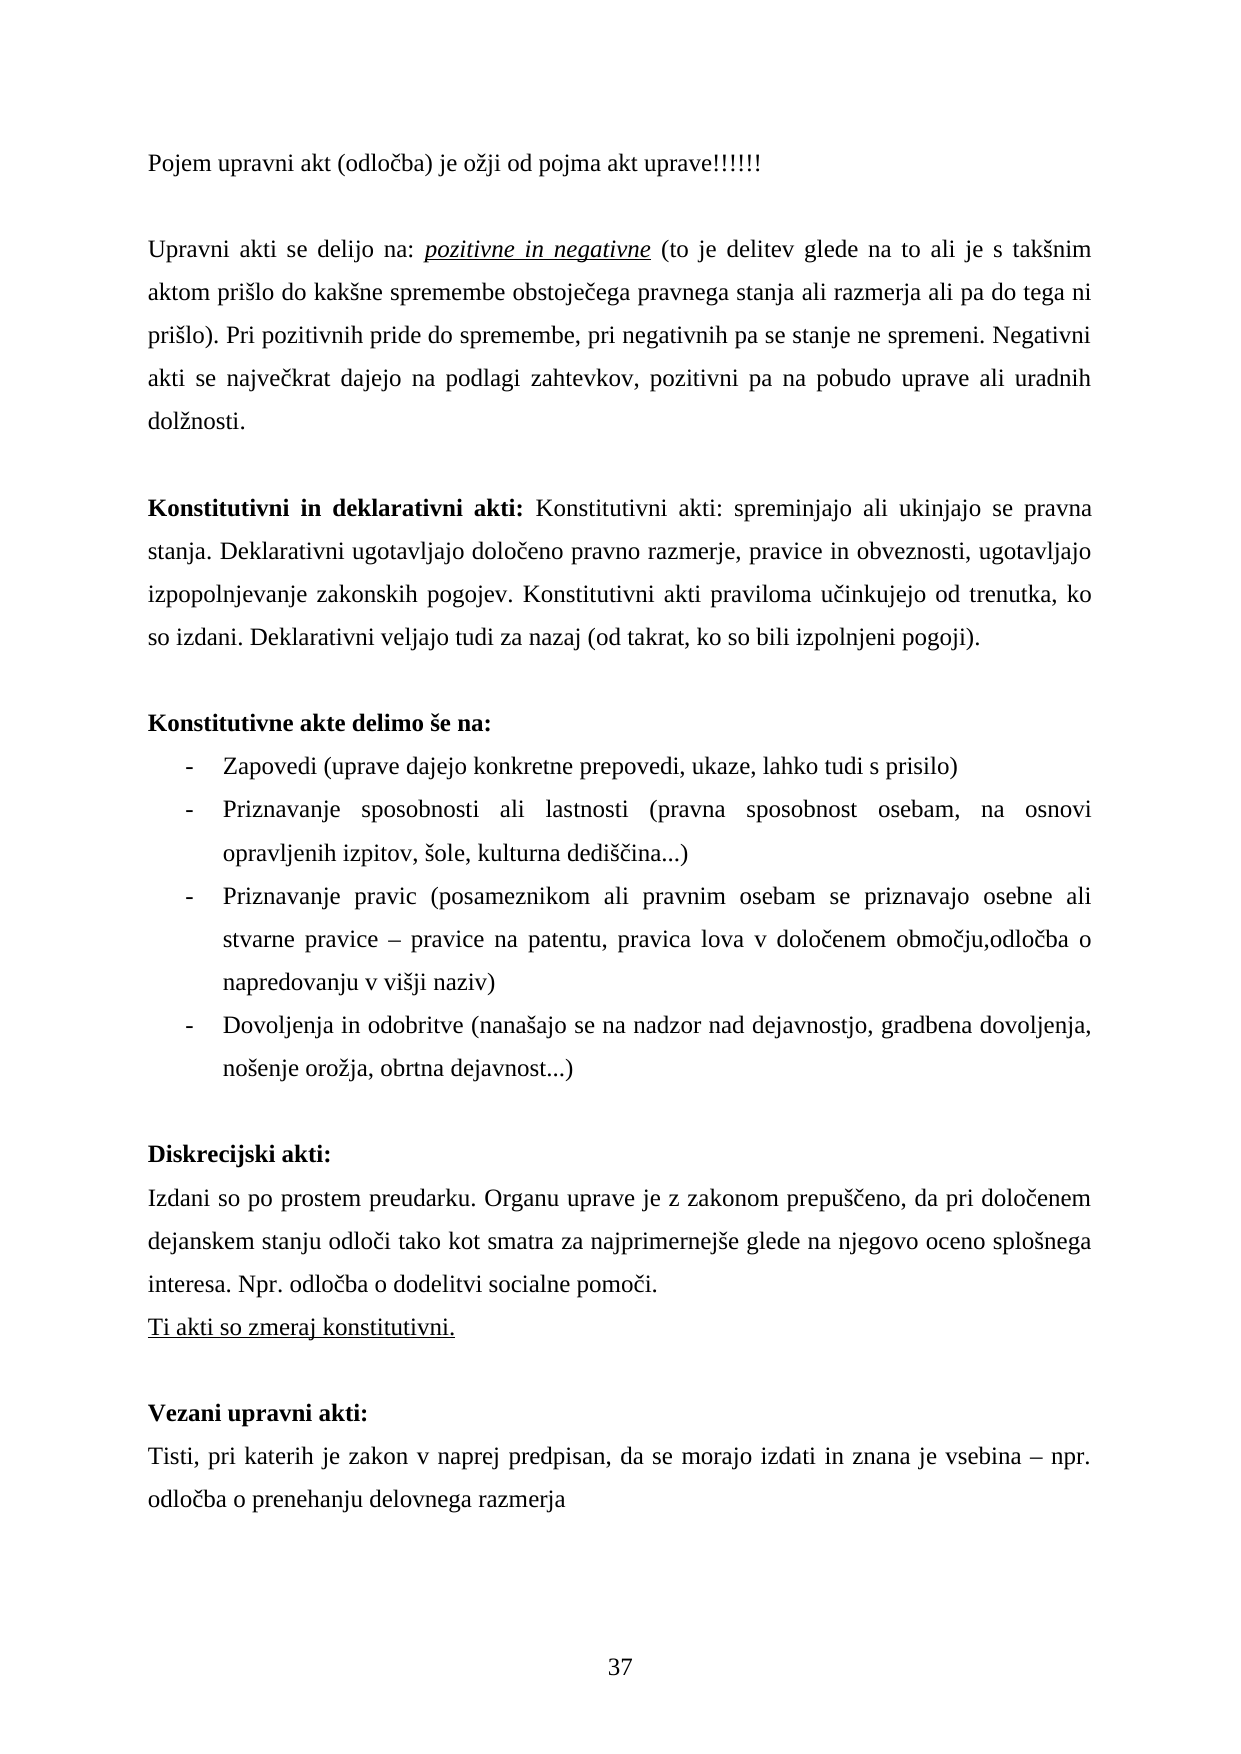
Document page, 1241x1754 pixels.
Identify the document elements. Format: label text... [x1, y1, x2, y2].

text Konstitutivne akte delimo še na: [148, 708, 1093, 737]
text Ti akti so zmeraj konstitutivni. [148, 1312, 1093, 1341]
list Dovoljenja in odobritve (nanašajo se na nadzor nad dejavnostjo, gradbena dovoljenja, nošenje orožja, obrtna dejavnost...) [185, 1010, 1093, 1082]
text Tisti, pri katerih je zakon v naprej predpisan, da se morajo izdati in znana je vsebina – npr. odločba o prenehanju delovnega razmerja [148, 1441, 1093, 1513]
list Priznavanje sposobnosti ali lastnosti (pravna sposobnost osebam, na osnovi opravljenih izpitov, šole, kulturna dediščina...) [185, 794, 1093, 866]
text Izdani so po prostem preudarku. Organu uprave je z zakonom prepuščeno, da pri določenem dejanskem stanju odloči tako kot smatra za najprimernejše glede na njegovo oceno splošnega interesa. Npr. odločba o dodelitvi socialne pomoči. [148, 1183, 1093, 1298]
list Zapovedi (uprave dajejo konkretne prepovedi, ukaze, lahko tudi s prisilo) [185, 751, 1093, 780]
text Vezani upravni akti: [148, 1398, 1093, 1427]
text Konstitutivni in deklarativni akti: Konstitutivni akti: spreminjajo ali ukinjajo se pravna stanja. Deklarativni ugotavljajo določeno pravno razmerje, pravice in obveznosti, ugotavljajo izpopolnjevanje zakonskih pogojev. Konstitutivni akti praviloma učinkujejo od trenutka, ko so izdani. Deklarativni veljajo tudi za nazaj (od takrat, ko so bili izpolnjeni pogoji). [148, 493, 1093, 651]
list Priznavanje pravic (posameznikom ali pravnim osebam se priznavajo osebne ali stvarne pravice – pravice na patentu, pravica lova v določenem območju,odločba o napredovanju v višji naziv) [185, 881, 1093, 996]
text Diskrecijski akti: [148, 1139, 1093, 1168]
text Upravni akti se delijo na: pozitivne in negativne (to je delitev glede na to ali je s takšnim aktom prišlo do kakšne spremembe obstoječega pravnega stanja ali razmerja ali pa do tega ni prišlo). Pri pozitivnih pride do spremembe, pri negativnih pa se stanje ne spremeni. Negativni akti se največkrat dajejo na podlagi zahtevkov, pozitivni pa na pobudo uprave ali uradnih dolžnosti. [148, 234, 1093, 435]
text Pojem upravni akt (odločba) je ožji od pojma akt uprave!!!!!! [148, 148, 1093, 176]
